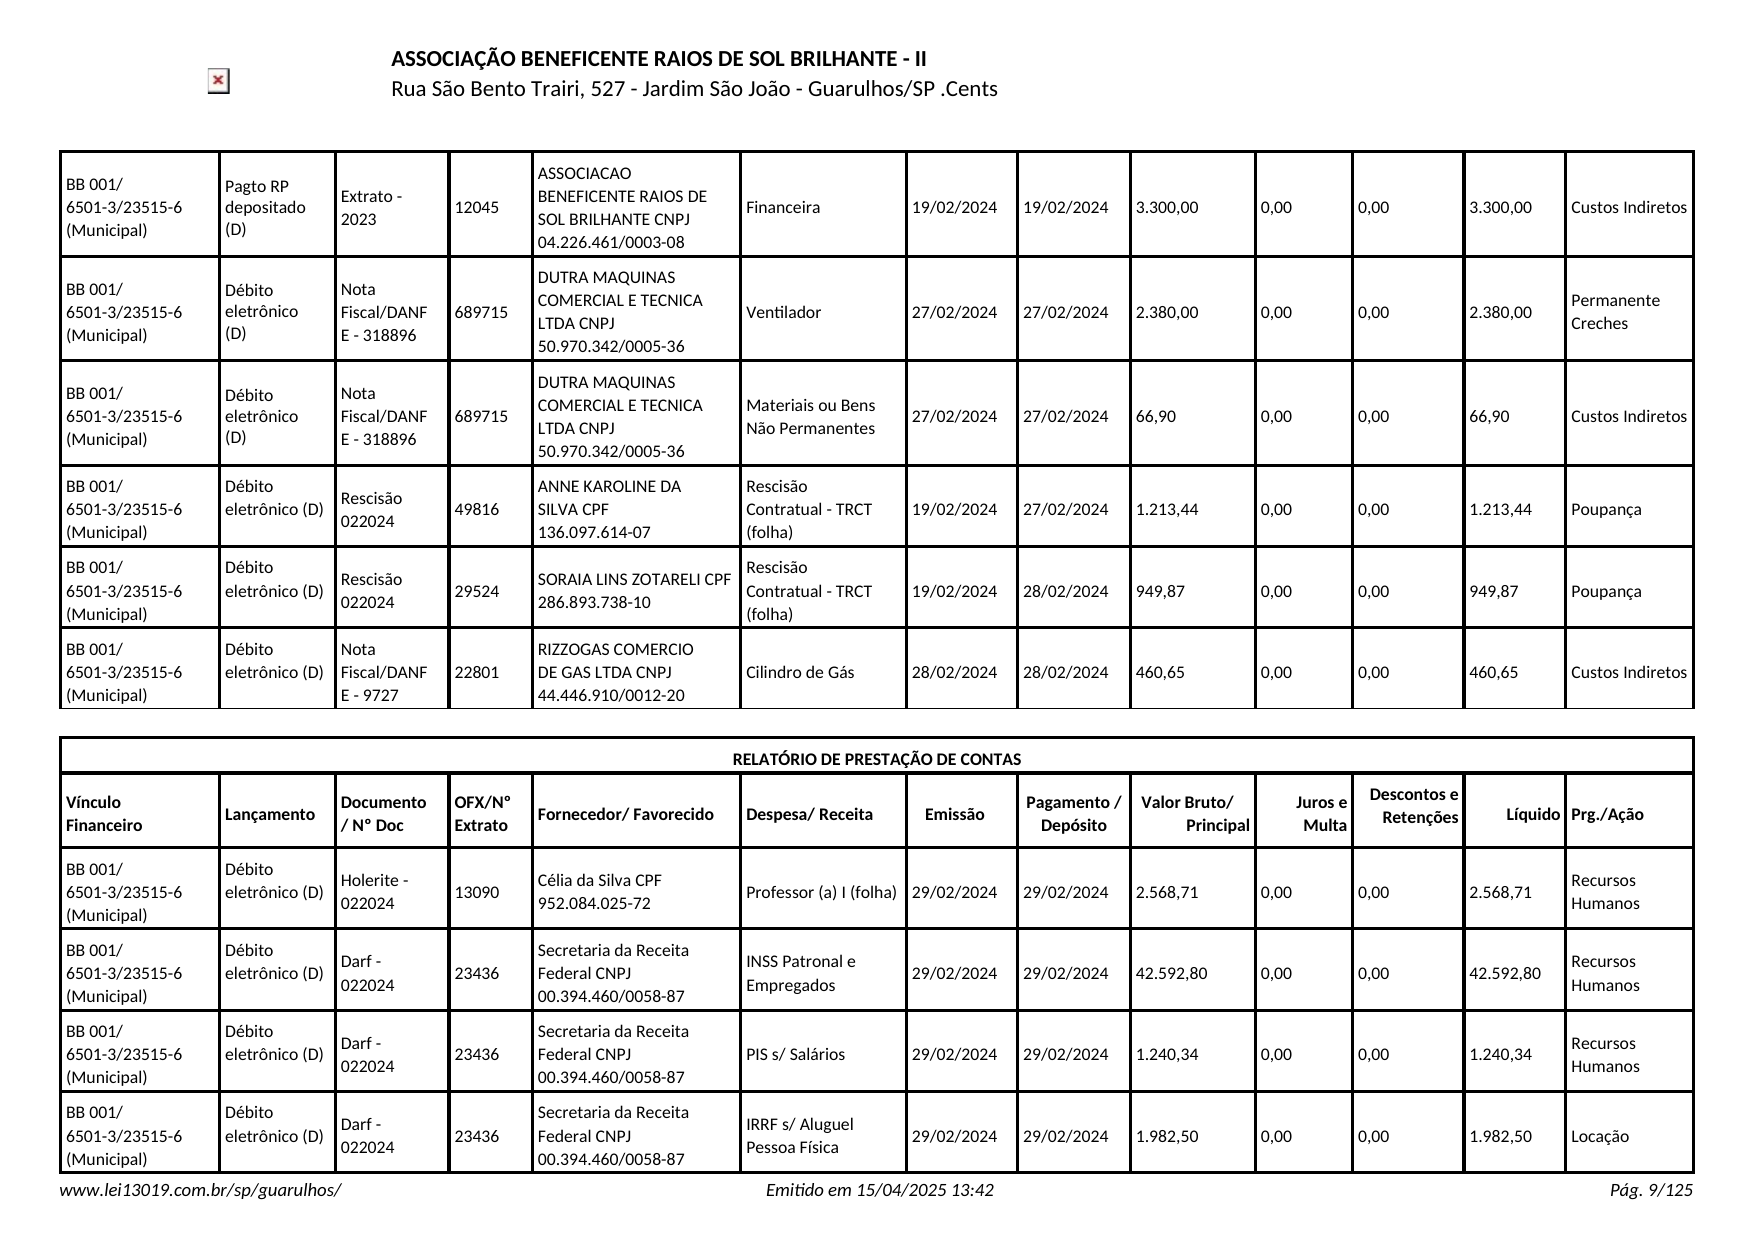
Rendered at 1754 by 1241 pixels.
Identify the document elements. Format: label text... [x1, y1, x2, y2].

table_cell Secretaria da Receita Federal CNPJ 00.394.460/0058-87 [534, 930, 739, 1008]
table_cell 27/02/2024 [1019, 467, 1129, 545]
table_cell RIZZOGAS COMERCIO DE GAS LTDA CNPJ 44.446.910/0012-20 [534, 629, 739, 707]
table_cell Professor (a) I (folha) [742, 849, 905, 927]
table_cell 0,00 [1257, 849, 1351, 927]
table_cell 0,00 [1354, 153, 1462, 254]
table_cell IRRF s/ Aluguel Pessoa Física [742, 1093, 905, 1171]
table_cell 1.240,34 [1132, 1012, 1254, 1090]
table_cell Financeira [742, 153, 905, 254]
table_cell BB 001/ 6501-3/23515-6 (Municipal) [62, 153, 218, 254]
table_cell BB 001/ 6501-3/23515-6 (Municipal) [62, 1012, 218, 1090]
table_cell Darf - 022024 [337, 930, 447, 1008]
table_cell 23436 [451, 1012, 531, 1090]
table_cell 0,00 [1354, 258, 1462, 359]
table_cell 27/02/2024 [1019, 362, 1129, 463]
table_cell Fornecedor/ Favorecido [534, 775, 739, 846]
table_cell Débito eletrônico (D) [221, 930, 334, 1008]
table_cell 0,00 [1257, 629, 1351, 707]
table_cell 29/02/2024 [1019, 930, 1129, 1008]
table_cell 0,00 [1354, 629, 1462, 707]
table_cell Lançamento [221, 775, 334, 846]
table_cell 28/02/2024 [908, 629, 1016, 707]
table_cell BB 001/ 6501-3/23515-6 (Municipal) [62, 849, 218, 927]
table_cell 460,65 [1466, 629, 1564, 707]
table_cell 28/02/2024 [1019, 629, 1129, 707]
table_cell Célia da Silva CPF 952.084.025-72 [534, 849, 739, 927]
table_cell 27/02/2024 [908, 362, 1016, 463]
table_cell Pagamento / Depósito [1019, 775, 1129, 846]
table_cell Darf - 022024 [337, 1012, 447, 1090]
table_cell Juros e Multa [1257, 775, 1351, 846]
table_cell Ventilador [742, 258, 905, 359]
table_cell 1.982,50 [1132, 1093, 1254, 1171]
table_cell 23436 [451, 930, 531, 1008]
table_cell 29/02/2024 [908, 1093, 1016, 1171]
table_cell ANNE KAROLINE DA SILVA CPF 136.097.614-07 [534, 467, 739, 545]
table_cell Rescisão Contratual - TRCT (folha) [742, 467, 905, 545]
table_cell Rescisão 022024 [337, 548, 447, 626]
table_cell 0,00 [1354, 1093, 1462, 1171]
table_cell Rescisão Contratual - TRCT (folha) [742, 548, 905, 626]
table_cell Extrato - 2023 [337, 153, 447, 254]
table_cell 949,87 [1132, 548, 1254, 626]
table_cell BB 001/ 6501-3/23515-6 (Municipal) [62, 362, 218, 463]
table_cell 19/02/2024 [908, 548, 1016, 626]
table_cell 29/02/2024 [908, 930, 1016, 1008]
table_cell 1.213,44 [1132, 467, 1254, 545]
table_cell DUTRA MAQUINAS COMERCIAL E TECNICA LTDA CNPJ 50.970.342/0005-36 [534, 258, 739, 359]
table_cell 0,00 [1257, 1093, 1351, 1171]
table_cell Materiais ou Bens Não Permanentes [742, 362, 905, 463]
table_cell 0,00 [1354, 849, 1462, 927]
table_cell 0,00 [1257, 362, 1351, 463]
table_cell 66,90 [1132, 362, 1254, 463]
table_cell Débito eletrônico (D) [221, 548, 334, 626]
table_cell 27/02/2024 [1019, 258, 1129, 359]
table_cell INSS Patronal e Empregados [742, 930, 905, 1008]
table_cell Débito eletrônico (D) [221, 258, 334, 359]
table_cell Nota Fiscal/DANF E - 9727 [337, 629, 447, 707]
table_cell 29524 [451, 548, 531, 626]
table_cell 689715 [451, 258, 531, 359]
table_cell Pagto RP depositado (D) [221, 153, 334, 254]
table_cell BB 001/ 6501-3/23515-6 (Municipal) [62, 258, 218, 359]
table_cell 0,00 [1354, 362, 1462, 463]
table_cell 2.568,71 [1132, 849, 1254, 927]
table_cell 460,65 [1132, 629, 1254, 707]
table_cell Valor Bruto/ Principal [1132, 775, 1254, 846]
table_cell 28/02/2024 [1019, 548, 1129, 626]
table_cell 0,00 [1257, 258, 1351, 359]
table_cell 2.568,71 [1466, 849, 1564, 927]
table_cell Prg./Ação [1567, 775, 1692, 846]
table_cell Nota Fiscal/DANF E - 318896 [337, 362, 447, 463]
table_cell 0,00 [1257, 930, 1351, 1008]
table_cell 3.300,00 [1466, 153, 1564, 254]
table_cell 49816 [451, 467, 531, 545]
table_cell 19/02/2024 [908, 153, 1016, 254]
table_cell BB 001/ 6501-3/23515-6 (Municipal) [62, 1093, 218, 1171]
table_cell Despesa/ Receita [742, 775, 905, 846]
table_cell Rescisão 022024 [337, 467, 447, 545]
table_cell 29/02/2024 [908, 849, 1016, 927]
table_header RELATÓRIO DE PRESTAÇÃO DE CONTAS [62, 739, 1692, 771]
table_cell Cilindro de Gás [742, 629, 905, 707]
table_cell 66,90 [1466, 362, 1564, 463]
table_cell Secretaria da Receita Federal CNPJ 00.394.460/0058-87 [534, 1012, 739, 1090]
table_cell Holerite - 022024 [337, 849, 447, 927]
table_cell DUTRA MAQUINAS COMERCIAL E TECNICA LTDA CNPJ 50.970.342/0005-36 [534, 362, 739, 463]
table_cell 0,00 [1257, 1012, 1351, 1090]
table_cell 1.213,44 [1466, 467, 1564, 545]
table_cell Custos Indiretos [1567, 153, 1692, 254]
table_cell Darf - 022024 [337, 1093, 447, 1171]
table_cell 1.240,34 [1466, 1012, 1564, 1090]
table_cell 42.592,80 [1132, 930, 1254, 1008]
table_cell BB 001/ 6501-3/23515-6 (Municipal) [62, 930, 218, 1008]
table_cell Custos Indiretos [1567, 362, 1692, 463]
table_cell 29/02/2024 [1019, 1093, 1129, 1171]
table_cell 0,00 [1354, 1012, 1462, 1090]
table_cell 13090 [451, 849, 531, 927]
table_cell 3.300,00 [1132, 153, 1254, 254]
table_cell 0,00 [1354, 930, 1462, 1008]
table_cell 949,87 [1466, 548, 1564, 626]
table_cell PIS s/ Salários [742, 1012, 905, 1090]
table_cell 1.982,50 [1466, 1093, 1564, 1171]
table_cell Custos Indiretos [1567, 629, 1692, 707]
table_cell Débito eletrônico (D) [221, 362, 334, 463]
table_cell Nota Fiscal/DANF E - 318896 [337, 258, 447, 359]
table_cell 12045 [451, 153, 531, 254]
table_cell Documento / Nº Doc [337, 775, 447, 846]
table_cell Emissão [908, 775, 1016, 846]
table_cell BB 001/ 6501-3/23515-6 (Municipal) [62, 467, 218, 545]
table_cell Permanente Creches [1567, 258, 1692, 359]
table_cell 19/02/2024 [908, 467, 1016, 545]
table_cell 0,00 [1257, 153, 1351, 254]
table_cell 2.380,00 [1132, 258, 1254, 359]
table_cell BB 001/ 6501-3/23515-6 (Municipal) [62, 629, 218, 707]
table_cell Débito eletrônico (D) [221, 629, 334, 707]
table_cell 0,00 [1257, 467, 1351, 545]
table_cell 0,00 [1354, 548, 1462, 626]
table_cell Poupança [1567, 548, 1692, 626]
table_cell 689715 [451, 362, 531, 463]
table_cell 42.592,80 [1466, 930, 1564, 1008]
table_cell BB 001/ 6501-3/23515-6 (Municipal) [62, 548, 218, 626]
table_cell 0,00 [1354, 467, 1462, 545]
table_cell 29/02/2024 [1019, 849, 1129, 927]
table_cell Débito eletrônico (D) [221, 1093, 334, 1171]
table_cell ASSOCIACAO BENEFICENTE RAIOS DE SOL BRILHANTE CNPJ 04.226.461/0003-08 [534, 153, 739, 254]
table_cell 19/02/2024 [1019, 153, 1129, 254]
table_cell OFX/Nº Extrato [451, 775, 531, 846]
table_cell Poupança [1567, 467, 1692, 545]
table_cell 27/02/2024 [908, 258, 1016, 359]
table_cell 29/02/2024 [908, 1012, 1016, 1090]
table_cell 22801 [451, 629, 531, 707]
table_cell Recursos Humanos [1567, 849, 1692, 927]
table_cell 0,00 [1257, 548, 1351, 626]
table_cell Locação [1567, 1093, 1692, 1171]
table_cell Débito eletrônico (D) [221, 849, 334, 927]
table_cell Secretaria da Receita Federal CNPJ 00.394.460/0058-87 [534, 1093, 739, 1171]
table_cell Descontos e Retenções [1354, 775, 1462, 846]
table_cell Líquido [1466, 775, 1564, 846]
table_cell Recursos Humanos [1567, 930, 1692, 1008]
table_cell Débito eletrônico (D) [221, 467, 334, 545]
table_cell SORAIA LINS ZOTARELI CPF 286.893.738-10 [534, 548, 739, 626]
table_cell Débito eletrônico (D) [221, 1012, 334, 1090]
table_cell 23436 [451, 1093, 531, 1171]
table_cell 29/02/2024 [1019, 1012, 1129, 1090]
table_cell Recursos Humanos [1567, 1012, 1692, 1090]
table_cell 2.380,00 [1466, 258, 1564, 359]
table_cell Vínculo Financeiro [62, 775, 218, 846]
